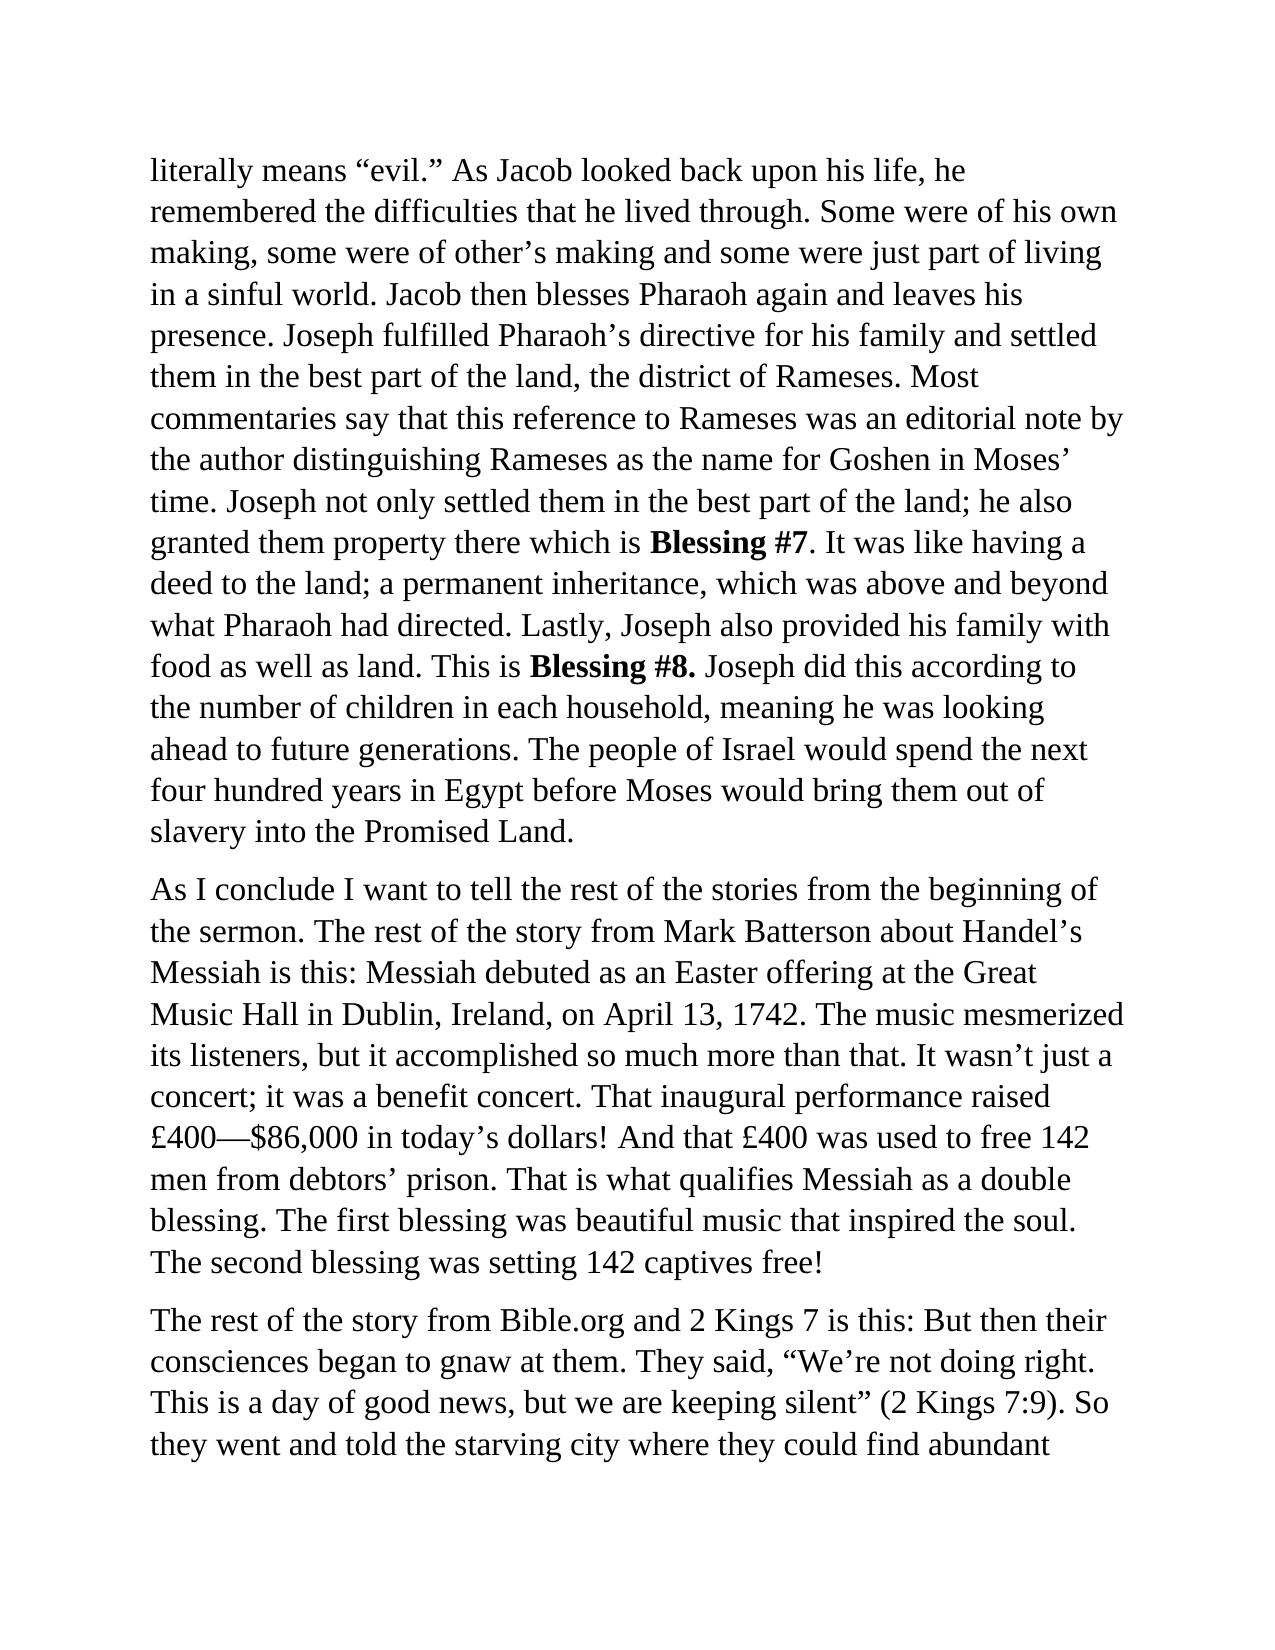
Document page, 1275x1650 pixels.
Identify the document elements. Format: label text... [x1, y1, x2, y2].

text As I conclude I want to tell the rest of the stories from the beginning of the sermon. The rest of the story from Mark Batterson about Handel’s Messiah is this: Messiah debuted as an Easter offering at the Great Music Hall in Dublin, Ireland, on April 13, 1742. The music mesmerized its listeners, but it accomplished so much more than that. It wasn’t just a concert; it was a benefit concert. That inaugural performance raised £400—$86,000 in today’s dollars! And that £400 was used to free 142 men from debtors’ prison. That is what qualifies Messiah as a double blessing. The first blessing was beautiful music that inspired the soul. The second blessing was setting 142 captives free! [150, 870, 1125, 1280]
text The rest of the story from Bible.org and 2 Kings 7 is this: But then their consciences began to gnaw at them. They said, “We’re not doing right. This is a day of good news, but we are keeping silent” (2 Kings 7:9). So they went and told the starving city where they could find abundant [150, 1300, 1125, 1462]
text literally means “evil.” As Jacob looked back upon his life, he remembered the difficulties that he lived through. Some were of his own making, some were of other’s making and some were just part of living in a sinful world. Jacob then blesses Pharaoh again and leaves his presence. Joseph fulfilled Pharaoh’s directive for his family and settled them in the best part of the land, the district of Rameses. Most commentaries say that this reference to Rameses was an editorial note by the author distinguishing Rameses as the name for Goshen in Moses’ time. Joseph not only settled them in the best part of the land; he also granted them property there which is Blessing #7. It was like having a deed to the land; a permanent inheritance, which was above and beyond what Pharaoh had directed. Lastly, Joseph also provided his family with food as well as land. This is Blessing #8. Joseph did this according to the number of children in each household, meaning he was looking ahead to future generations. The people of Israel would spend the next four hundred years in Egypt before Moses would bring them out of slavery into the Promised Land. [150, 150, 1125, 850]
